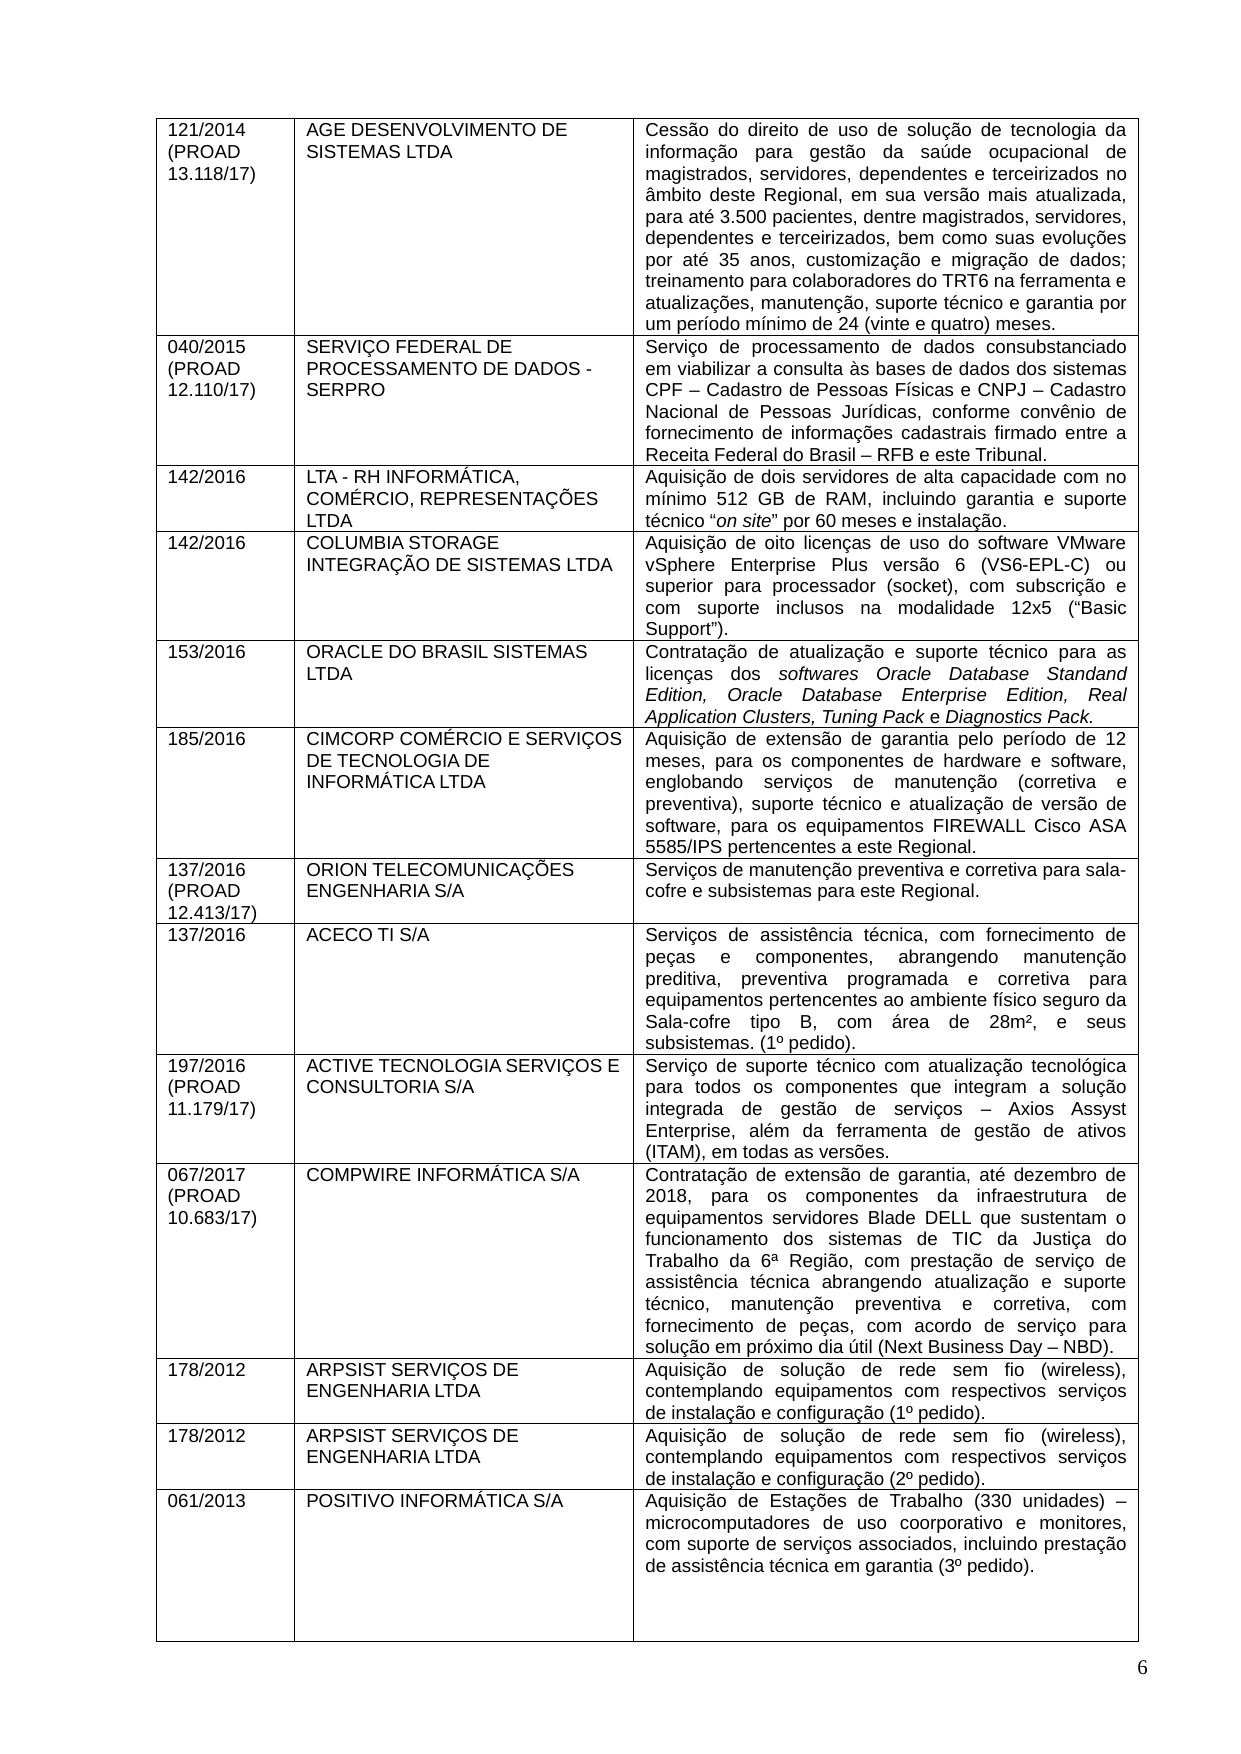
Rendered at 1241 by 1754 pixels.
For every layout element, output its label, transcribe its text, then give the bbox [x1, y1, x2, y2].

table_cell ACECO TI S/A [295, 924, 633, 1054]
table_cell ARPSIST SERVIÇOS DE ENGENHARIA LTDA [295, 1359, 633, 1423]
table_cell COMPWIRE INFORMÁTICA S/A [295, 1164, 633, 1358]
table_cell COLUMBIA STORAGE INTEGRAÇÃO DE SISTEMAS LTDA [295, 532, 633, 640]
table_cell Serviços de assistência técnica, com fornecimento de peças e componentes, abrangendo manutenção preditiva, preventiva programada e corretiva para equipamentos pertencentes ao ambiente físico seguro da Sala-cofre tipo B, com área de 28m², e seus subsistemas. (1º pedido). [634, 924, 1138, 1054]
table_cell 137/2016 (PROAD 12.413/17) [157, 859, 294, 923]
table_cell Cessão do direito de uso de solução de tecnologia da informação para gestão da saúde ocupacional de magistrados, servidores, dependentes e terceirizados no âmbito deste Regional, em sua versão mais atualizada, para até 3.500 pacientes, dentre magistrados, servidores, dependentes e terceirizados, bem como suas evoluções por até 35 anos, customização e migração de dados; treinamento para colaboradores do TRT6 na ferramenta e atualizações, manutenção, suporte técnico e garantia por um período mínimo de 24 (vinte e quatro) meses. [634, 119, 1138, 335]
table_cell LTA - RH INFORMÁTICA, COMÉRCIO, REPRESENTAÇÕES LTDA [295, 466, 633, 531]
table_cell Serviço de suporte técnico com atualização tecnológica para todos os componentes que integram a solução integrada de gestão de serviços – Axios Assyst Enterprise, além da ferramenta de gestão de ativos (ITAM), em todas as versões. [634, 1055, 1138, 1162]
table_cell ORACLE DO BRASIL SISTEMAS LTDA [295, 641, 633, 727]
table_cell Aquisição de oito licenças de uso do software VMware vSphere Enterprise Plus versão 6 (VS6-EPL-C) ou superior para processador (socket), com subscrição e com suporte inclusos na modalidade 12x5 (“Basic Support”). [634, 532, 1138, 640]
table_cell 153/2016 [157, 641, 294, 727]
table_cell ORION TELECOMUNICAÇÕES ENGENHARIA S/A [295, 859, 633, 923]
table_cell Aquisição de extensão de garantia pelo período de 12 meses, para os componentes de hardware e software, englobando serviços de manutenção (corretiva e preventiva), suporte técnico e atualização de versão de software, para os equipamentos FIREWALL Cisco ASA 5585/IPS pertencentes a este Regional. [634, 728, 1138, 857]
table_cell 178/2012 [157, 1359, 294, 1423]
table_cell Aquisição de solução de rede sem fio (wireless), contemplando equipamentos com respectivos serviços de instalação e configuração (1º pedido). [634, 1359, 1138, 1423]
table_cell POSITIVO INFORMÁTICA S/A [295, 1490, 633, 1641]
table_cell Serviço de processamento de dados consubstanciado em viabilizar a consulta às bases de dados dos sistemas CPF – Cadastro de Pessoas Físicas e CNPJ – Cadastro Nacional de Pessoas Jurídicas, conforme convênio de fornecimento de informações cadastrais firmado entre a Receita Federal do Brasil – RFB e este Tribunal. [634, 336, 1138, 465]
table_cell Aquisição de dois servidores de alta capacidade com no mínimo 512 GB de RAM, incluindo garantia e suporte técnico “on site” por 60 meses e instalação. [634, 466, 1138, 531]
table_cell Contratação de extensão de garantia, até dezembro de 2018, para os componentes da infraestrutura de equipamentos servidores Blade DELL que sustentam o funcionamento dos sistemas de TIC da Justiça do Trabalho da 6ª Região, com prestação de serviço de assistência técnica abrangendo atualização e suporte técnico, manutenção preventiva e corretiva, com fornecimento de peças, com acordo de serviço para solução em próximo dia útil (Next Business Day – NBD). [634, 1164, 1138, 1358]
table_cell 121/2014 (PROAD 13.118/17) [157, 119, 294, 335]
table_cell 137/2016 [157, 924, 294, 1054]
table_cell 040/2015 (PROAD 12.110/17) [157, 336, 294, 465]
table_cell 142/2016 [157, 532, 294, 640]
table_cell Contratação de atualização e suporte técnico para as licenças dos softwares Oracle Database Standand Edition, Oracle Database Enterprise Edition, Real Application Clusters, Tuning Pack e Diagnostics Pack. [634, 641, 1138, 727]
table_cell ACTIVE TECNOLOGIA SERVIÇOS E CONSULTORIA S/A [295, 1055, 633, 1162]
table_cell Serviços de manutenção preventiva e corretiva para sala-cofre e subsistemas para este Regional. [634, 859, 1138, 923]
table_cell CIMCORP COMÉRCIO E SERVIÇOS DE TECNOLOGIA DE INFORMÁTICA LTDA [295, 728, 633, 857]
table_cell 185/2016 [157, 728, 294, 857]
table_cell 178/2012 [157, 1424, 294, 1489]
table_cell Aquisição de solução de rede sem fio (wireless), contemplando equipamentos com respectivos serviços de instalação e configuração (2º pedido). [634, 1424, 1138, 1489]
table_cell SERVIÇO FEDERAL DE PROCESSAMENTO DE DADOS - SERPRO [295, 336, 633, 465]
table_cell ARPSIST SERVIÇOS DE ENGENHARIA LTDA [295, 1424, 633, 1489]
table_cell 197/2016 (PROAD 11.179/17) [157, 1055, 294, 1162]
table_cell Aquisição de Estações de Trabalho (330 unidades) – microcomputadores de uso coorporativo e monitores, com suporte de serviços associados, incluindo prestação de assistência técnica em garantia (3º pedido). [634, 1490, 1138, 1641]
table_cell 067/2017 (PROAD 10.683/17) [157, 1164, 294, 1358]
table_cell 142/2016 [157, 466, 294, 531]
table_cell 061/2013 [157, 1490, 294, 1641]
table_cell AGE DESENVOLVIMENTO DE SISTEMAS LTDA [295, 119, 633, 335]
